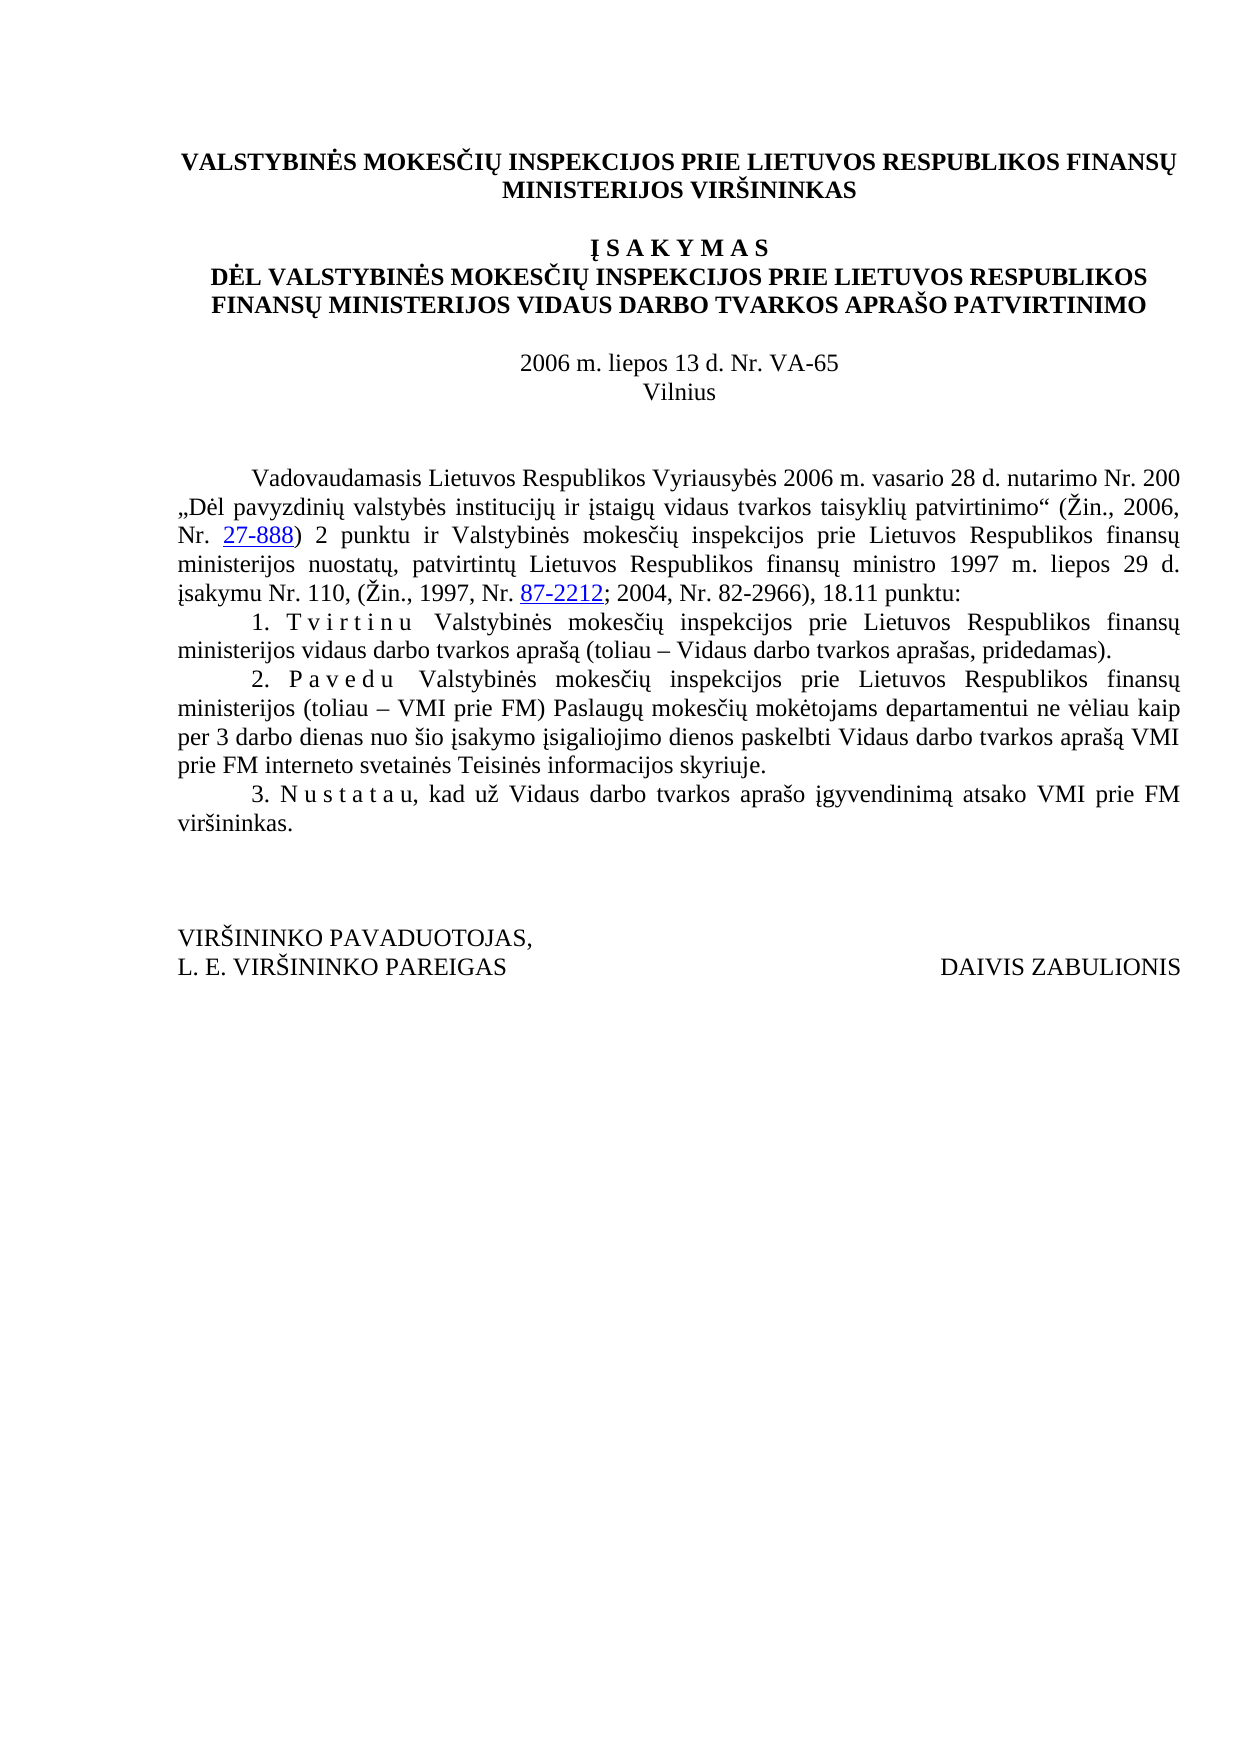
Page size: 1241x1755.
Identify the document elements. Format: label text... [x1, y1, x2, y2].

text DĖL VALSTYBINĖS MOKESČIŲ INSPEKCIJOS PRIE LIETUVOS RESPUBLIKOS FINANSŲ MINISTERIJOS VIDAUS DARBO TVARKOS APRAŠO PATVIRTINIMO [177, 262, 1181, 319]
text 1. Tvirtinu Valstybinės mokesčių inspekcijos prie Lietuvos Respublikos finansų ministerijos vidaus darbo tvarkos aprašą (toliau – Vidaus darbo tvarkos aprašas, pridedamas). [177, 607, 1181, 664]
text 3. Nustatau, kad už Vidaus darbo tvarkos aprašo įgyvendinimą atsako VMI prie FM viršininkas. [177, 779, 1181, 837]
text 2. Pavedu Valstybinės mokesčių inspekcijos prie Lietuvos Respublikos finansų ministerijos (toliau – VMI prie FM) Paslaugų mokesčių mokėtojams departamentui ne vėliau kaip per 3 darbo dienas nuo šio įsakymo įsigaliojimo dienos paskelbti Vidaus darbo tvarkos aprašą VMI prie FM interneto svetainės Teisinės informacijos skyriuje. [177, 664, 1181, 779]
text VIRŠININKO PAVADUOTOJAS, [177, 923, 1181, 952]
text Į S A K Y M A S [177, 233, 1181, 262]
text Vilnius [177, 377, 1181, 406]
text L. E. VIRŠININKO PAREIGAS DAIVIS ZABULIONIS [177, 952, 1181, 981]
text 2006 m. liepos 13 d. Nr. VA-65 [177, 348, 1181, 377]
text VALSTYBINĖS MOKESČIŲ INSPEKCIJOS PRIE LIETUVOS RESPUBLIKOS FINANSŲ MINISTERIJOS VIRŠININKAS [177, 147, 1181, 204]
text Vadovaudamasis Lietuvos Respublikos Vyriausybės 2006 m. vasario 28 d. nutarimo Nr. 200 „Dėl pavyzdinių valstybės institucijų ir įstaigų vidaus tvarkos taisyklių patvirtinimo“ (Žin., 2006, Nr. 27-888) 2 punktu ir Valstybinės mokesčių inspekcijos prie Lietuvos Respublikos finansų ministerijos nuostatų, patvirtintų Lietuvos Respublikos finansų ministro 1997 m. liepos 29 d. įsakymu Nr. 110, (Žin., 1997, Nr. 87-2212; 2004, Nr. 82-2966), 18.11 punktu: [177, 463, 1181, 607]
